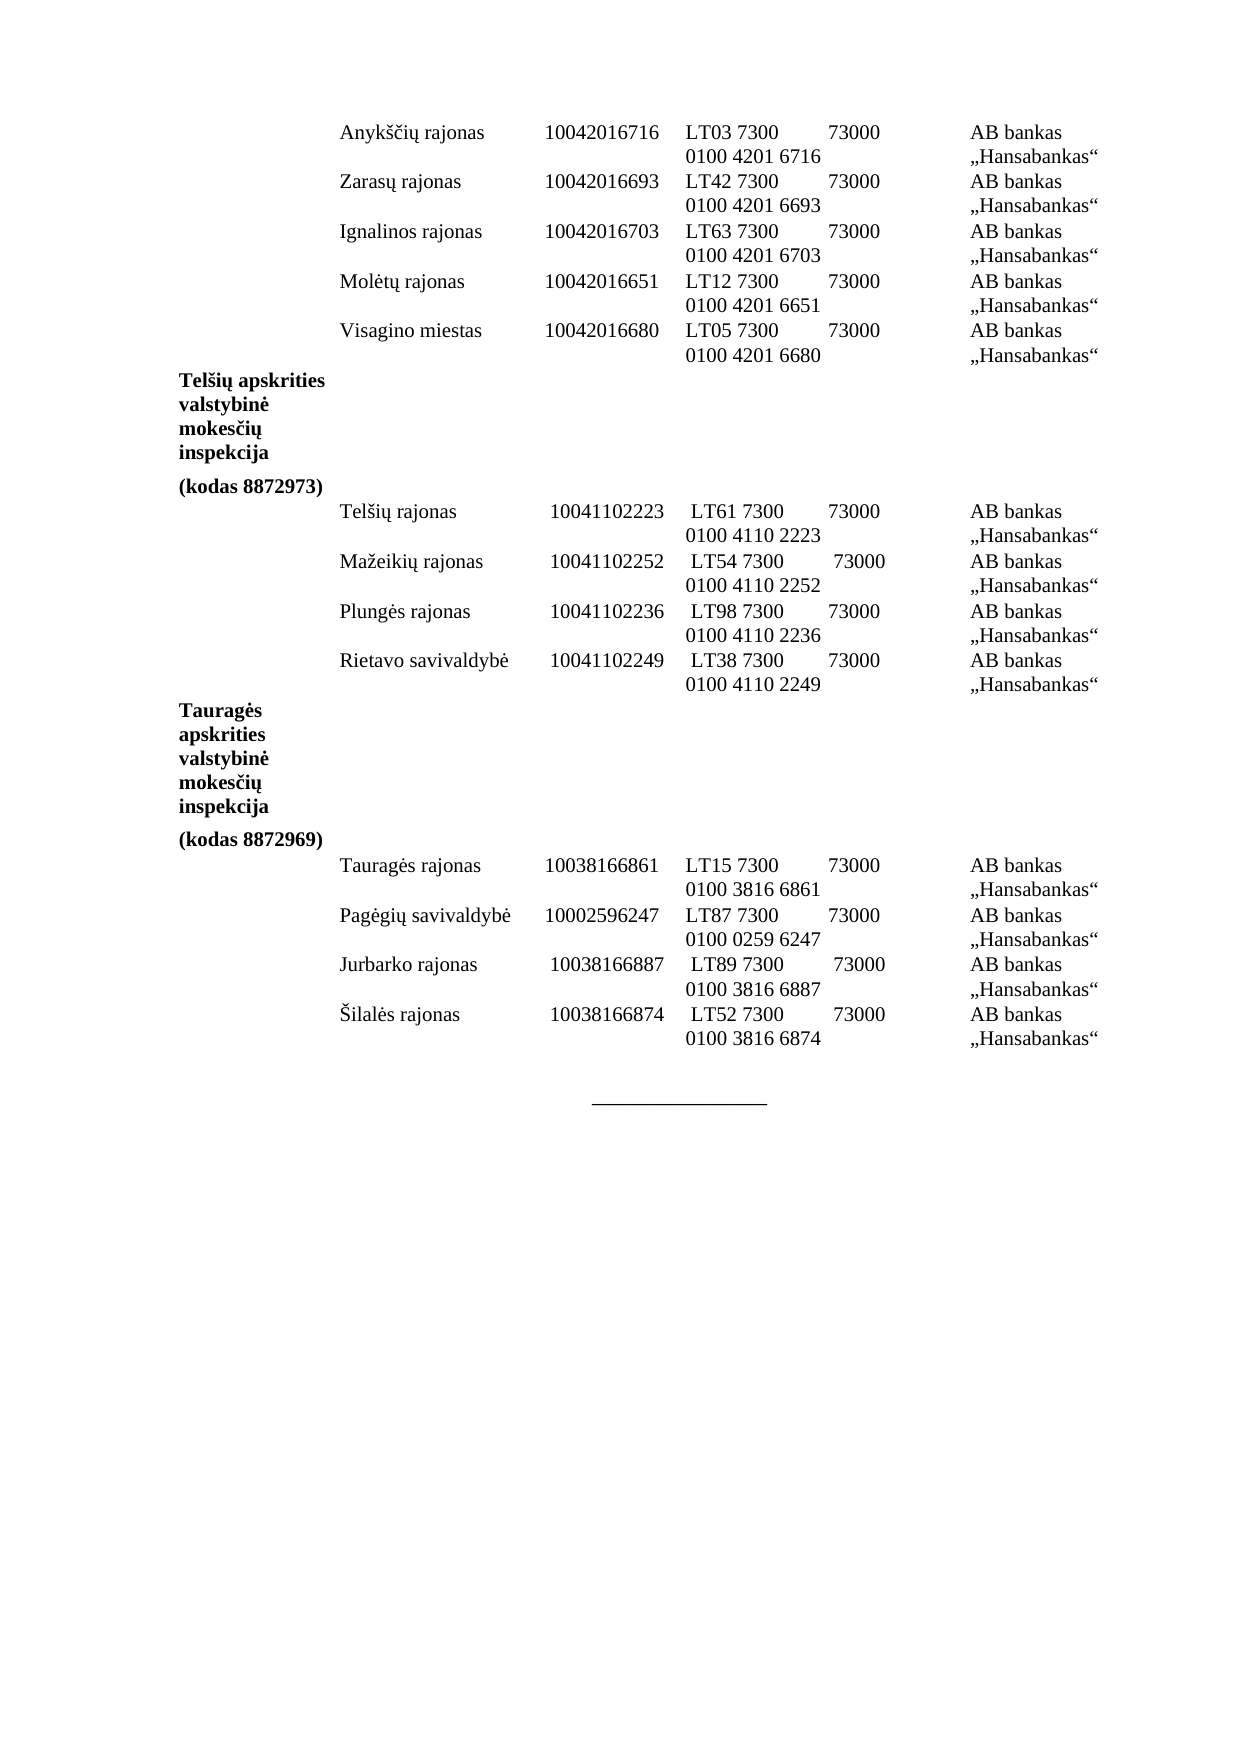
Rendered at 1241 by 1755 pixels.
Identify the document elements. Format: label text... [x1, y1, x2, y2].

table_cell (kodas 8872973) [177, 464, 338, 498]
table_cell AB bankas „Hansabankas“ [969, 498, 1181, 547]
table_cell AB bankas „Hansabankas“ [969, 118, 1181, 168]
table_cell Mažeikių rajonas [338, 547, 543, 597]
table_cell AB bankas „Hansabankas“ [969, 547, 1181, 597]
table_cell Telšių rajonas [338, 498, 543, 547]
table_cell [684, 696, 826, 851]
table_cell [684, 367, 826, 498]
table_cell LT89 7300 0100 3816 6887 [684, 951, 826, 1001]
table_cell 10041102223 [543, 498, 684, 547]
table_cell (kodas 8872969) [177, 818, 338, 851]
table_cell 10042016680 [543, 317, 684, 367]
table_cell 73000 [826, 267, 968, 317]
table_cell 10038166874 [543, 1001, 684, 1050]
table_cell Anykščių rajonas [338, 118, 543, 168]
table_cell [177, 267, 338, 317]
table_cell Plungės rajonas [338, 597, 543, 647]
table_cell AB bankas „Hansabankas“ [969, 901, 1181, 951]
table_cell Pagėgių savivaldybė [338, 901, 543, 951]
table_cell [177, 317, 338, 367]
table_cell [826, 696, 968, 851]
table_cell AB bankas „Hansabankas“ [969, 951, 1181, 1001]
table_cell LT87 7300 0100 0259 6247 [684, 901, 826, 951]
table_cell Tauragės rajonas [338, 851, 543, 901]
table_cell [177, 851, 338, 901]
table_cell [543, 367, 684, 498]
table_cell 10002596247 [543, 901, 684, 951]
table_cell 10042016703 [543, 218, 684, 267]
table_cell [338, 367, 543, 498]
table_cell 10042016716 [543, 118, 684, 168]
table_cell [177, 118, 338, 168]
table_cell LT15 7300 0100 3816 6861 [684, 851, 826, 901]
table_cell LT63 7300 0100 4201 6703 [684, 218, 826, 267]
table_cell [177, 168, 338, 217]
table_cell [177, 951, 338, 1001]
table_cell 73000 [826, 851, 968, 901]
table_cell 10041102249 [543, 647, 684, 696]
table_cell 73000 [826, 647, 968, 696]
table_cell LT38 7300 0100 4110 2249 [684, 647, 826, 696]
table_cell Ignalinos rajonas [338, 218, 543, 267]
table_cell 10042016651 [543, 267, 684, 317]
table_cell AB bankas „Hansabankas“ [969, 267, 1181, 317]
table_cell AB bankas „Hansabankas“ [969, 597, 1181, 647]
table_cell [969, 696, 1181, 851]
table_cell [177, 547, 338, 597]
table_cell LT52 7300 0100 3816 6874 [684, 1001, 826, 1050]
table_cell LT54 7300 0100 4110 2252 [684, 547, 826, 597]
table_cell 73000 [826, 901, 968, 951]
table_cell 73000 [826, 1001, 968, 1050]
table_cell [177, 901, 338, 951]
table_cell AB bankas „Hansabankas“ [969, 647, 1181, 696]
table_cell LT98 7300 0100 4110 2236 [684, 597, 826, 647]
table_cell [177, 597, 338, 647]
table_cell 10038166861 [543, 851, 684, 901]
table_cell 73000 [826, 168, 968, 217]
table_cell 73000 [826, 547, 968, 597]
table_cell 73000 [826, 317, 968, 367]
table_cell [826, 367, 968, 498]
table_cell Molėtų rajonas [338, 267, 543, 317]
table_cell 10042016693 [543, 168, 684, 217]
table_cell LT61 7300 0100 4110 2223 [684, 498, 826, 547]
table_cell LT05 7300 0100 4201 6680 [684, 317, 826, 367]
table_cell AB bankas „Hansabankas“ [969, 1001, 1181, 1050]
table_cell Jurbarko rajonas [338, 951, 543, 1001]
table_cell 73000 [826, 597, 968, 647]
table_cell [969, 367, 1181, 498]
table_cell 73000 [826, 118, 968, 168]
table_cell Tauragės apskrities valstybinė mokesčių inspekcija [177, 696, 338, 818]
table_cell 73000 [826, 498, 968, 547]
table_cell Šilalės rajonas [338, 1001, 543, 1050]
table_cell LT03 7300 0100 4201 6716 [684, 118, 826, 168]
table_cell 10041102236 [543, 597, 684, 647]
text ______________ [177, 1079, 1182, 1108]
table_cell 10041102252 [543, 547, 684, 597]
table_cell [177, 218, 338, 267]
table_cell AB bankas „Hansabankas“ [969, 851, 1181, 901]
table_cell 10038166887 [543, 951, 684, 1001]
table_cell AB bankas „Hansabankas“ [969, 218, 1181, 267]
table_cell [177, 498, 338, 547]
table_cell LT42 7300 0100 4201 6693 [684, 168, 826, 217]
table_cell LT12 7300 0100 4201 6651 [684, 267, 826, 317]
table_cell [177, 1001, 338, 1050]
table_cell AB bankas „Hansabankas“ [969, 317, 1181, 367]
table_cell Zarasų rajonas [338, 168, 543, 217]
table_cell 73000 [826, 951, 968, 1001]
table_cell [177, 647, 338, 696]
table_cell Rietavo savivaldybė [338, 647, 543, 696]
table_cell [338, 696, 543, 851]
table_cell Telšių apskrities valstybinė mokesčių inspekcija [177, 367, 338, 464]
table_cell Visagino miestas [338, 317, 543, 367]
table_cell AB bankas „Hansabankas“ [969, 168, 1181, 217]
table_cell 73000 [826, 218, 968, 267]
table_cell [543, 696, 684, 851]
